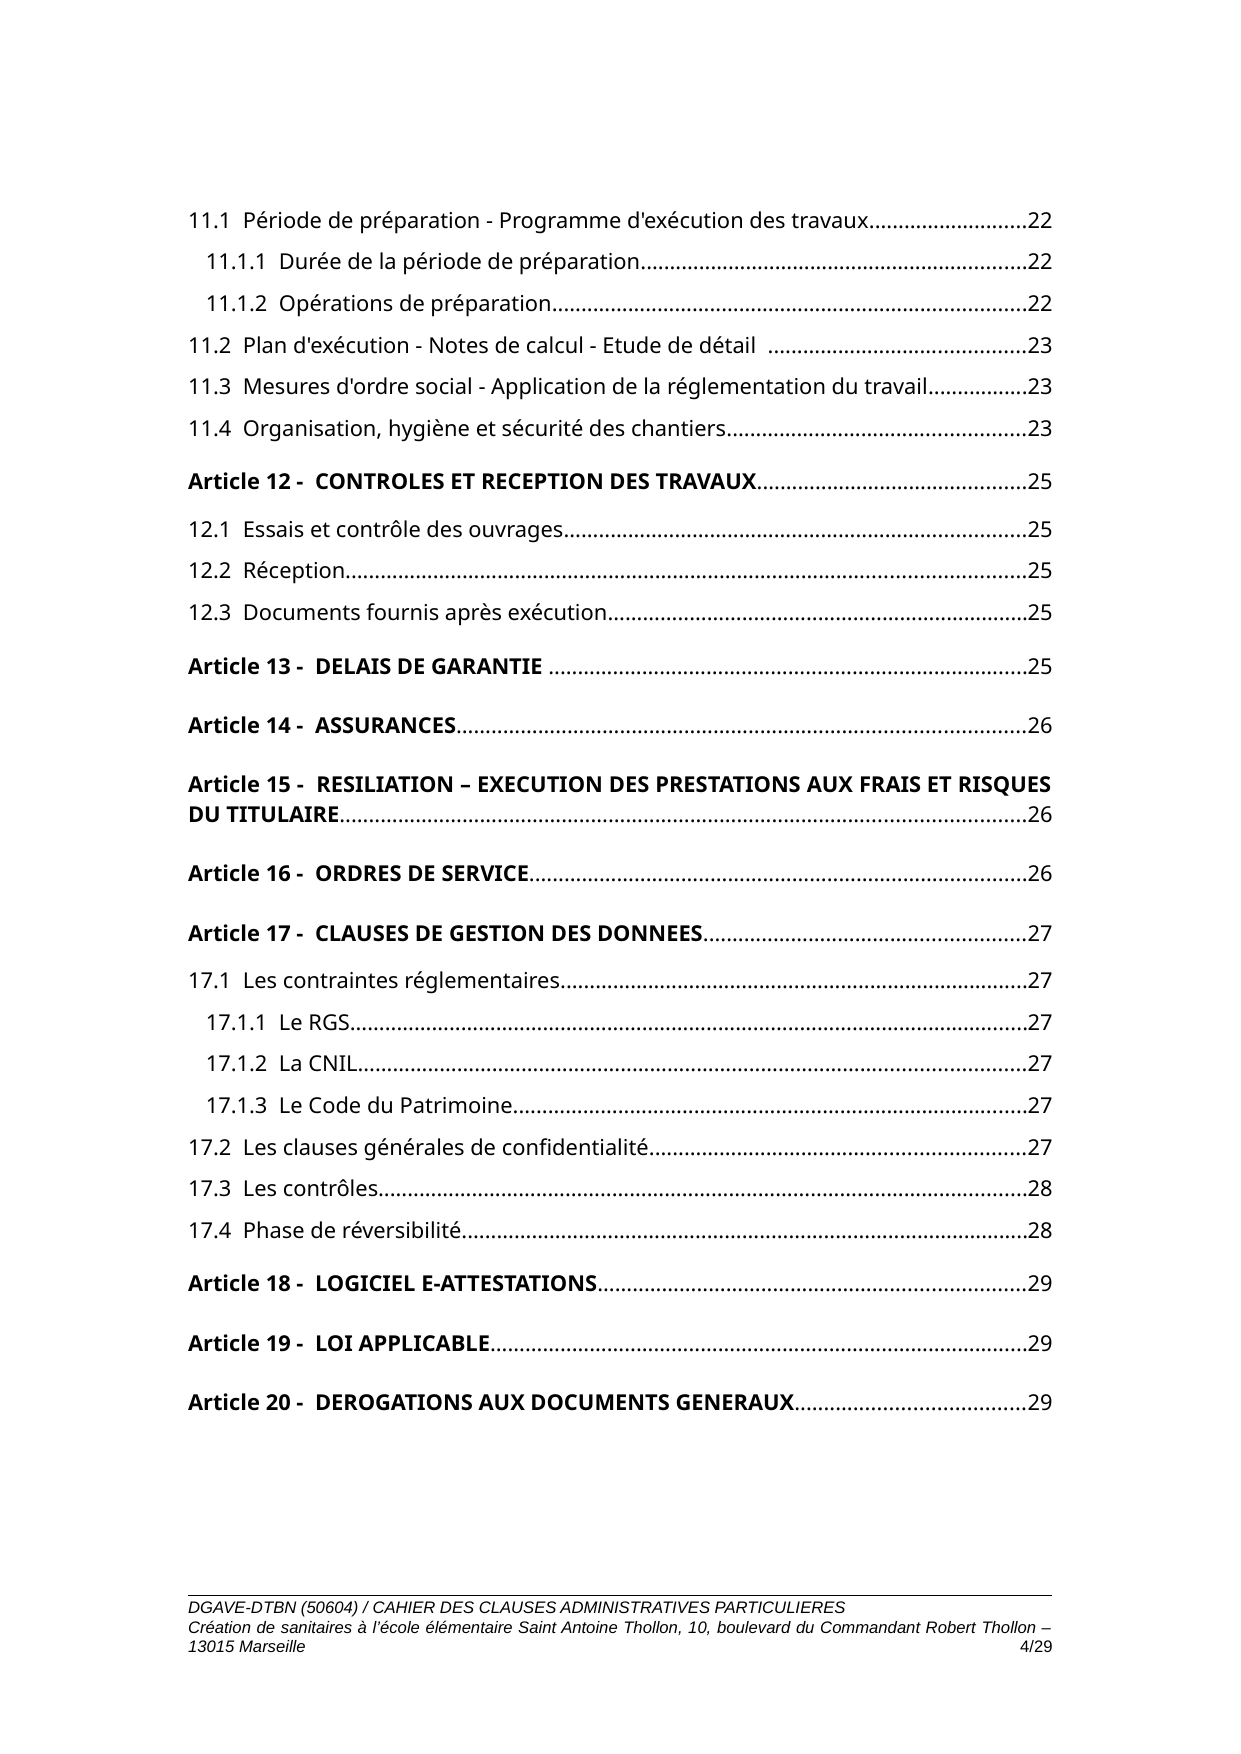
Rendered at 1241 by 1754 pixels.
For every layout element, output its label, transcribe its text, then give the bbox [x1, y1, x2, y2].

text 17.2 Les clauses générales de confidentialité 27 [188, 1132, 1052, 1161]
text Article 15 - RESILIATION – EXECUTION DES PRESTATIONS AUX FRAIS ET RISQUES DU TITULAIRE 26 [188, 769, 1052, 829]
text 11.1 Période de préparation - Programme d'exécution des travaux 22 [188, 204, 1052, 234]
text 12.1 Essais et contrôle des ouvrages 25 [188, 514, 1052, 544]
text 17.1 Les contraintes réglementaires 27 [188, 965, 1052, 995]
text 17.1.1 Le RGS 27 [206, 1007, 1052, 1036]
text 11.2 Plan d'exécution - Notes de calcul - Etude de détail 23 [188, 329, 1052, 359]
text 11.3 Mesures d'ordre social - Application de la réglementation du travail 23 [188, 371, 1052, 401]
text 11.1.1 Durée de la période de préparation 22 [206, 246, 1052, 276]
text 12.3 Documents fournis après exécution 25 [188, 597, 1052, 627]
text 17.3 Les contrôles 28 [188, 1173, 1052, 1203]
text 11.1.2 Opérations de préparation 22 [206, 288, 1052, 318]
text Article 12 - CONTROLES ET RECEPTION DES TRAVAUX 25 [188, 466, 1052, 496]
text 12.2 Réception 25 [188, 556, 1052, 585]
text Article 17 - CLAUSES DE GESTION DES DONNEES 27 [188, 917, 1052, 947]
text Article 13 - DELAIS DE GARANTIE 25 [188, 651, 1052, 680]
text 17.4 Phase de réversibilité 28 [188, 1215, 1052, 1245]
text Article 20 - DEROGATIONS AUX DOCUMENTS GENERAUX 29 [188, 1387, 1052, 1417]
text Article 18 - LOGICIEL E-ATTESTATIONS 29 [188, 1268, 1052, 1298]
text Article 19 - LOI APPLICABLE 29 [188, 1328, 1052, 1357]
text 17.1.2 La CNIL 27 [206, 1048, 1052, 1078]
text 11.4 Organisation, hygiène et sécurité des chantiers 23 [188, 413, 1052, 443]
text Article 14 - ASSURANCES 26 [188, 710, 1052, 740]
text 17.1.3 Le Code du Patrimoine 27 [206, 1090, 1052, 1120]
text Article 16 - ORDRES DE SERVICE 26 [188, 858, 1052, 888]
